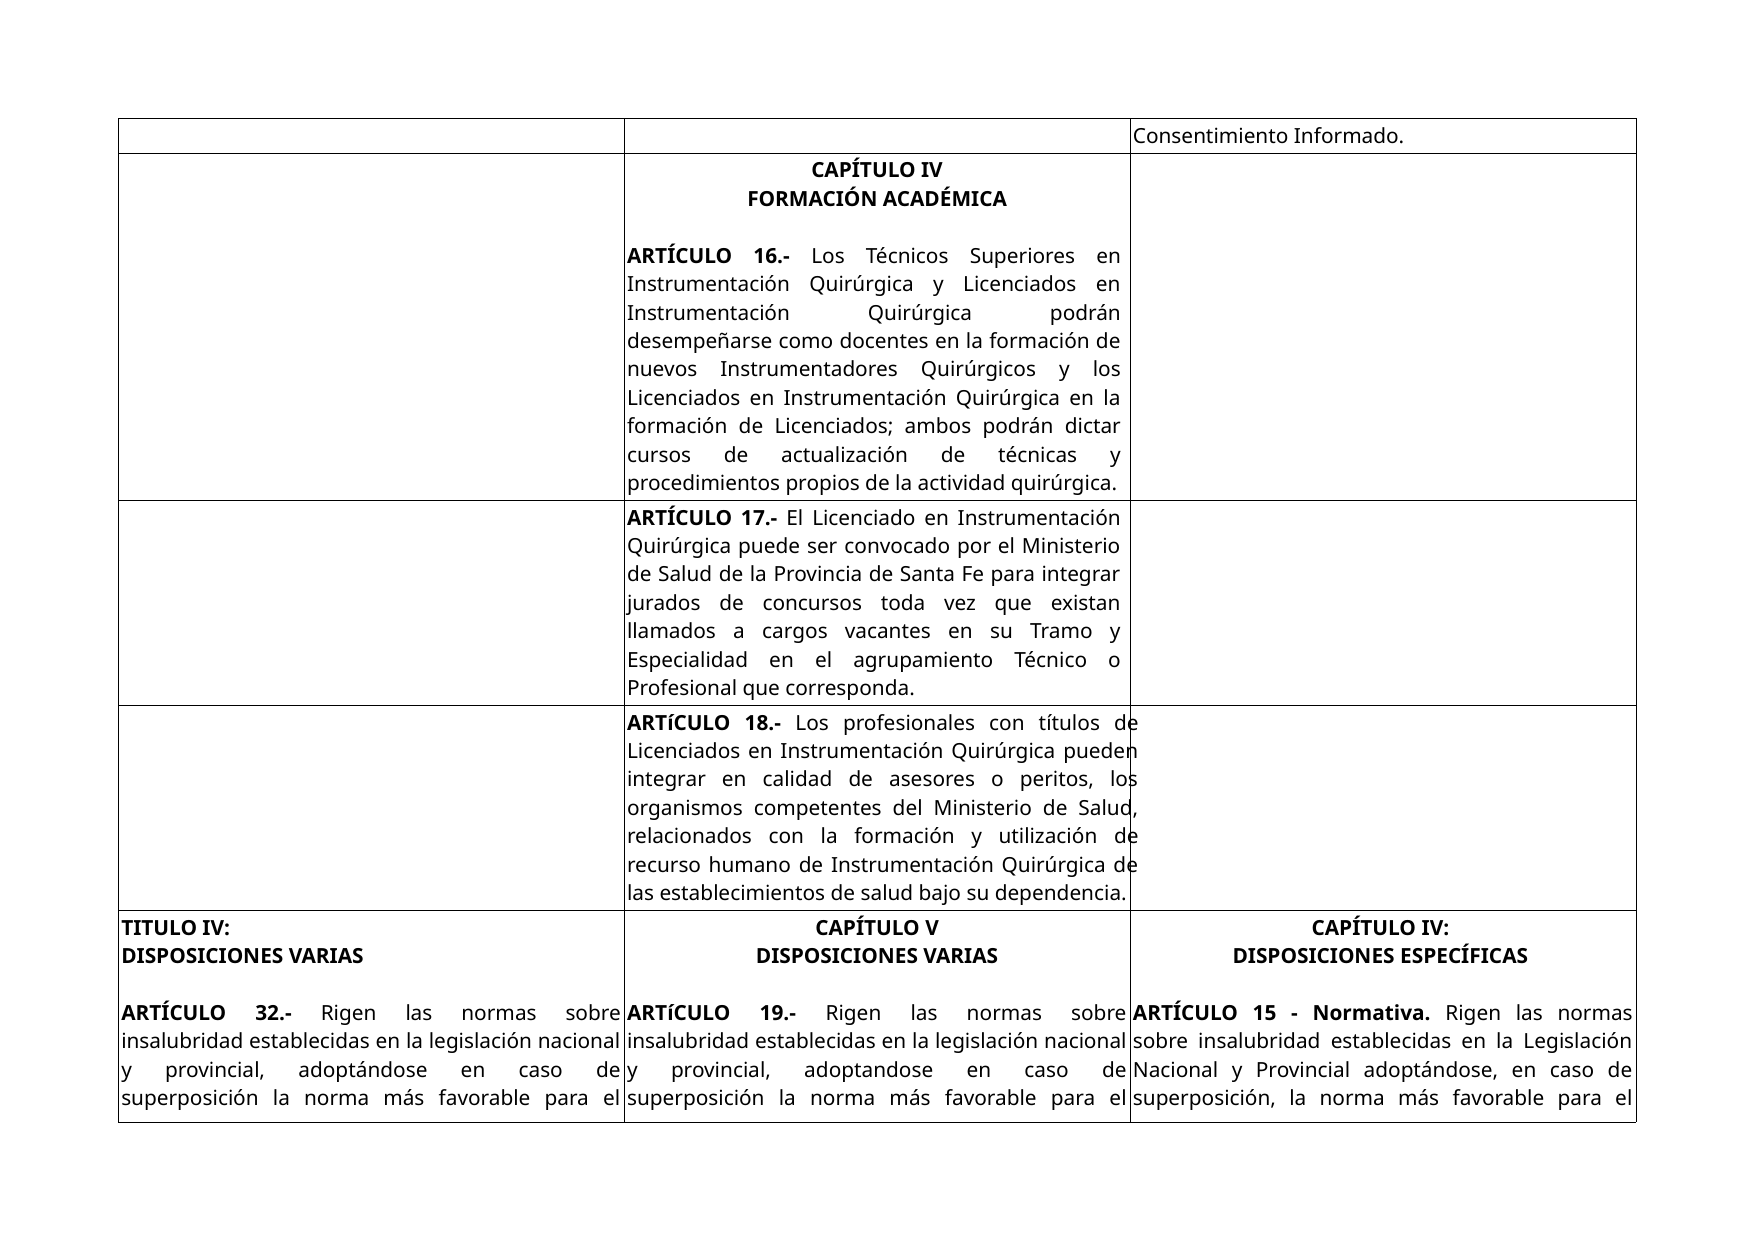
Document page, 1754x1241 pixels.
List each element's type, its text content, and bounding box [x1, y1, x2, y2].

table_cell [119, 154, 624, 500]
table_cell ARTíCULO 18.- Los profesionales con títulos de Licenciados en Instrumentación Quirúrgica pueden integrar en calidad de asesores o peritos, los organismos competentes del Ministerio de Salud, relacionados con la formación y utilización de recurso humano de Instrumentación Quirúrgica de las establecimientos de salud bajo su dependencia. [625, 706, 1130, 910]
table_cell CAPÍTULO IV: DISPOSICIONES ESPECÍFICAS ARTÍCULO 15 - Normativa. Rigen las normas sobre insalubridad establecidas en la Legislación Nacional y Provincial adoptándose, en caso de superposición, la norma más favorable para el [1131, 911, 1636, 1122]
table_cell CAPÍTULO V DISPOSICIONES VARIAS ARTíCULO 19.- Rigen las normas sobre insalubridad establecidas en la legislación nacional y provincial, adoptandose en caso de superposición la norma más favorable para el [625, 911, 1130, 1122]
table_cell [119, 119, 624, 152]
table_cell [1131, 501, 1636, 705]
table_cell [119, 706, 624, 910]
table_cell [1131, 706, 1636, 910]
table_cell [119, 501, 624, 705]
table_cell [625, 119, 1130, 152]
table_cell Consentimiento Informado. [1131, 119, 1636, 152]
table_cell ARTÍCULO 17.- El Licenciado en Instrumentación Quirúrgica puede ser convocado por el Ministerio de Salud de la Provincia de Santa Fe para integrar jurados de concursos toda vez que existan llamados a cargos vacantes en su Tramo y Especialidad en el agrupamiento Técnico o Profesional que corresponda. [625, 501, 1130, 705]
table_cell TITULO IV: DISPOSICIONES VARIAS ARTÍCULO 32.- Rigen las normas sobre insalubridad establecidas en la legislación nacional y provincial, adoptándose en caso de superposición la norma más favorable para el [119, 911, 624, 1122]
table_cell CAPÍTULO IV FORMACIÓN ACADÉMICA ARTÍCULO 16.- Los Técnicos Superiores en Instrumentación Quirúrgica y Licenciados en Instrumentación Quirúrgica podrán desempeñarse como docentes en la formación de nuevos Instrumentadores Quirúrgicos y los Licenciados en Instrumentación Quirúrgica en la formación de Licenciados; ambos podrán dictar cursos de actualización de técnicas y procedimientos propios de la actividad quirúrgica. [625, 154, 1130, 500]
table_cell [1131, 154, 1636, 500]
